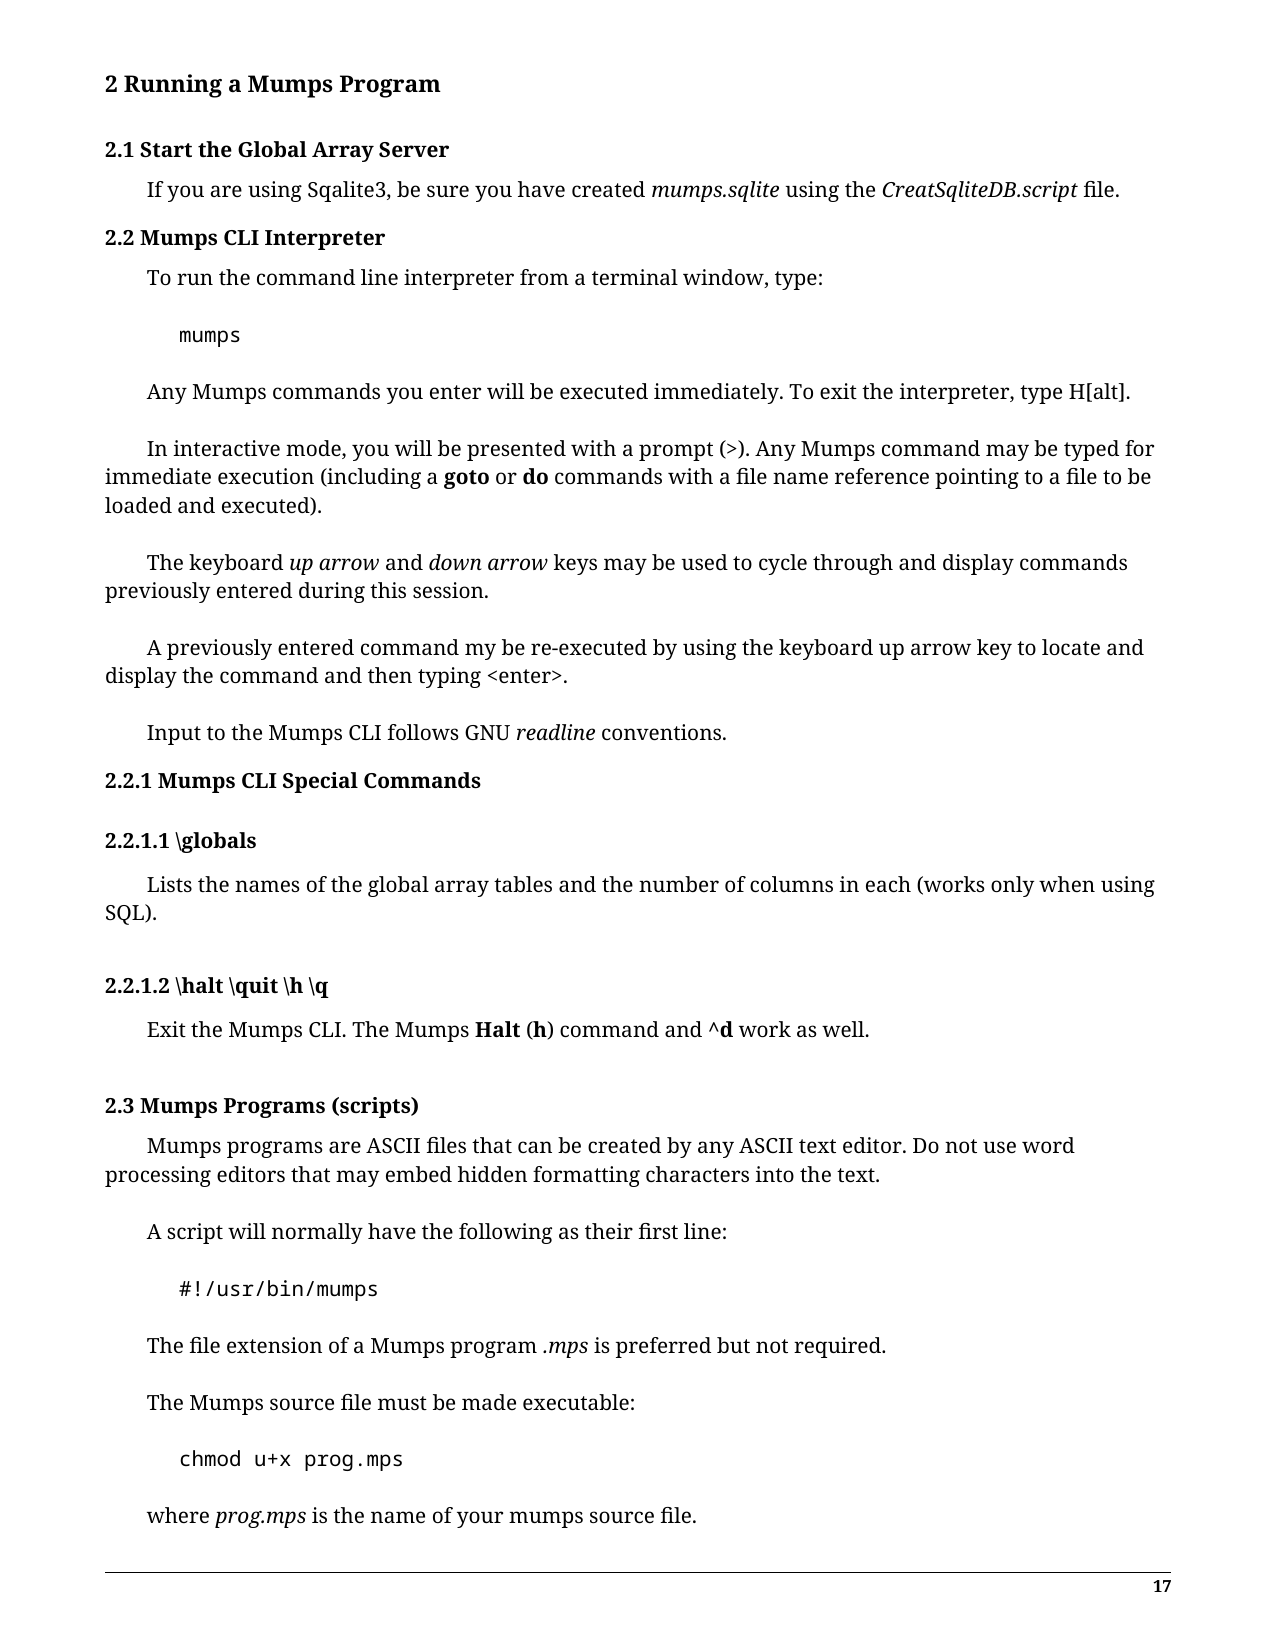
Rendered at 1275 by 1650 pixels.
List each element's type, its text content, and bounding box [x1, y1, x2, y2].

subtitle Mumps CLI Special Commands [105, 766, 1186, 795]
text A previously entered command my be re-executed by using the keyboard up arrow key to locate and display the command and then typing <enter>. [105, 633, 1171, 690]
text Input to the Mumps CLI follows GNU readline conventions. [105, 718, 1171, 747]
text #!/usr/bin/mumps [105, 1274, 1186, 1302]
subtitle Mumps Programs (scripts) [105, 1091, 1186, 1120]
text To run the command line interpreter from a terminal window, type: [105, 263, 1186, 292]
subtitle Start the Global Array Server [105, 135, 1186, 163]
text The file extension of a Mumps program .mps is preferred but not required. [105, 1331, 1186, 1359]
text In interactive mode, you will be presented with a prompt (>). Any Mumps command may be typed for immediate execution (including a goto or do commands with a file name reference pointing to a file to be loaded and executed). [105, 434, 1171, 519]
text Lists the names of the global array tables and the number of columns in each (works only when using SQL). [105, 870, 1171, 927]
subtitle Mumps CLI Interpreter [105, 223, 1186, 251]
text The Mumps source file must be made executable: [105, 1388, 1186, 1416]
text Exit the Mumps CLI. The Mumps Halt (h) command and ^d work as well. [105, 1015, 1171, 1043]
subtitle Running a Mumps Program [105, 67, 1186, 99]
subtitle \halt \quit \h \q [105, 971, 1186, 1000]
text chmod u+x prog.mps [105, 1444, 1186, 1473]
subtitle \globals [105, 826, 1186, 855]
text mumps [105, 320, 1186, 349]
text If you are using Sqalite3, be sure you have created mumps.sqlite using the CreatSqliteDB.script file. [105, 175, 1186, 203]
text Mumps programs are ASCII files that can be created by any ASCII text editor. Do not use word processing editors that may embed hidden formatting characters into the text. [105, 1132, 1186, 1188]
text Any Mumps commands you enter will be executed immediately. To exit the interpreter, type H[alt]. [105, 377, 1186, 406]
text A script will normally have the following as their first line: [105, 1217, 1186, 1245]
text where prog.mps is the name of your mumps source file. [105, 1501, 1186, 1530]
text The keyboard up arrow and down arrow keys may be used to cycle through and display commands previously entered during this session. [105, 548, 1171, 605]
